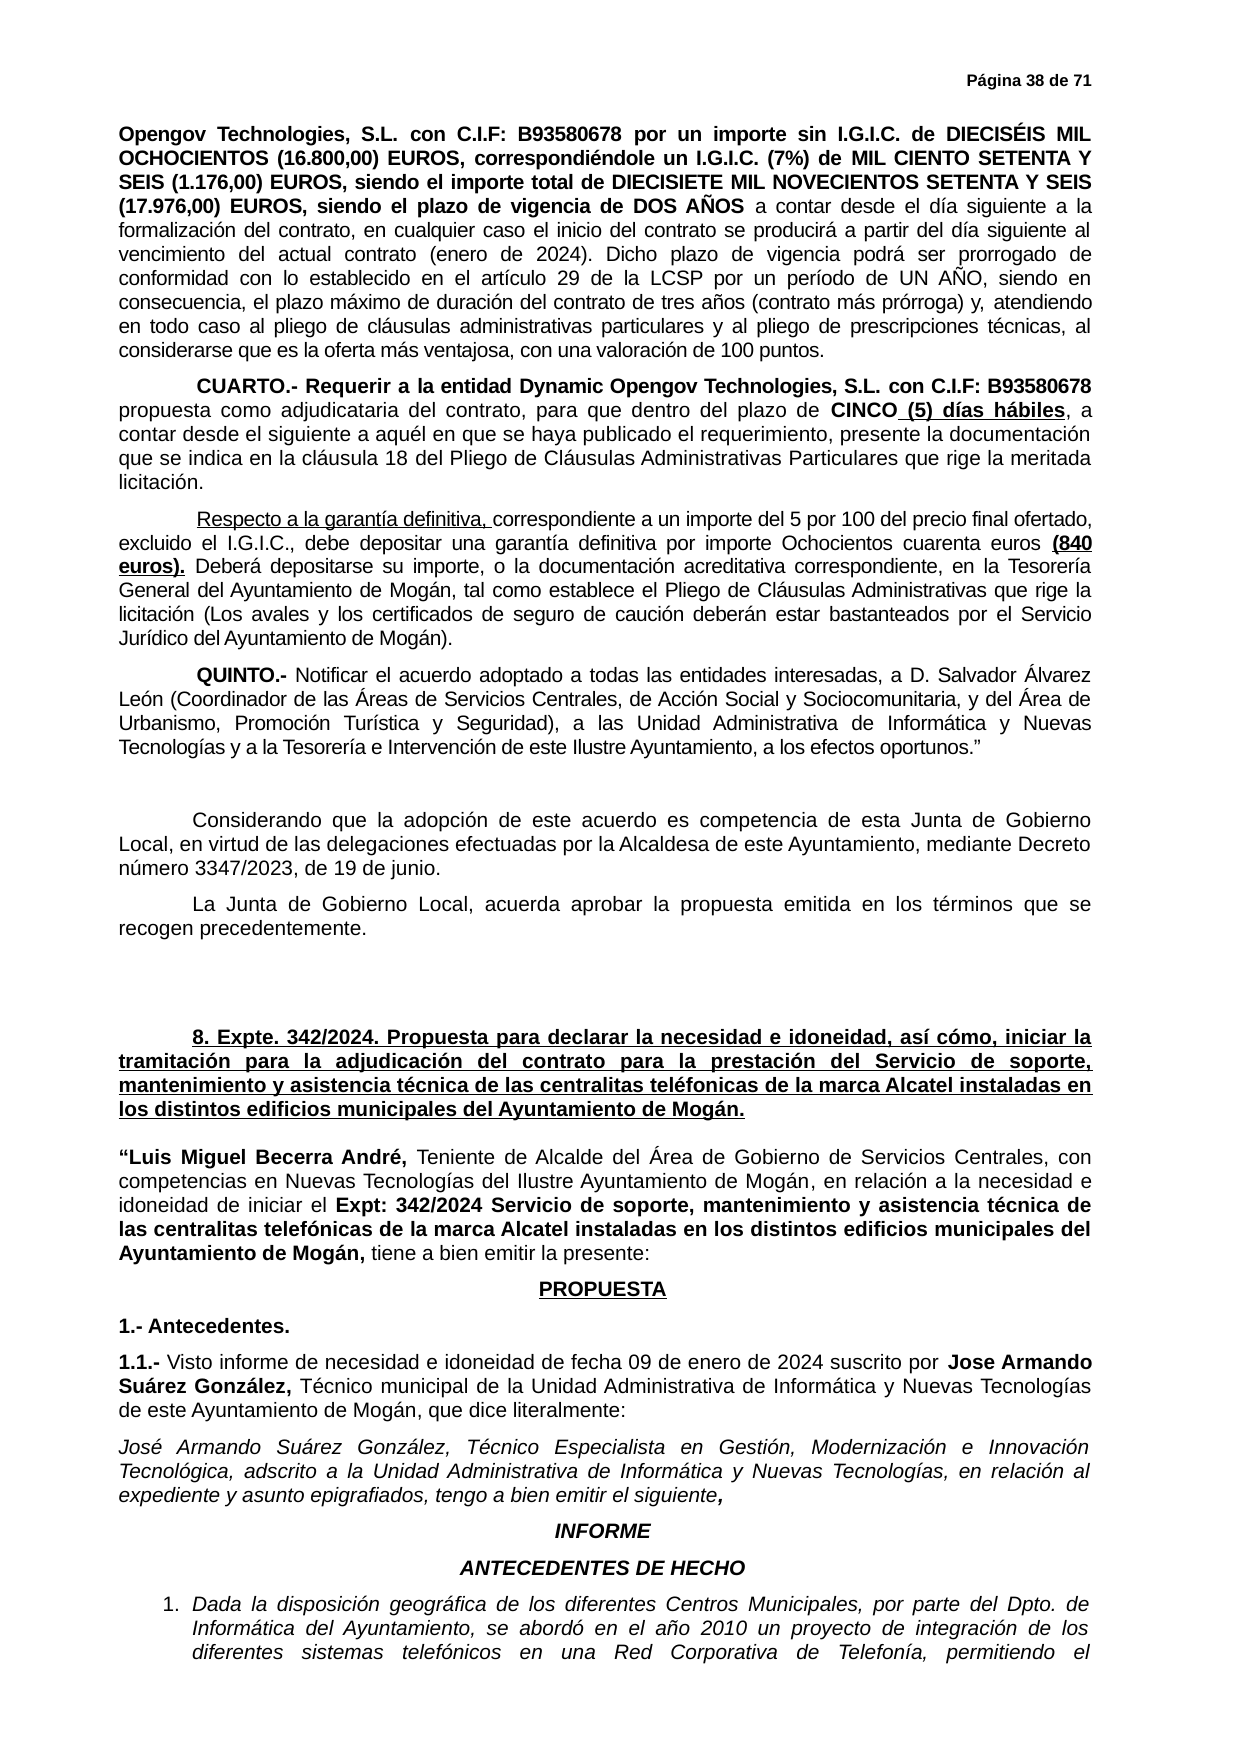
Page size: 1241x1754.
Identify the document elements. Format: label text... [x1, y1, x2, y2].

text “Luis Miguel Becerra André, Teniente de Alcalde del Área de Gobierno de Servicios Centrales, con competencias en Nuevas Tecnologías del Ilustre Ayuntamiento de Mogán, en relación a la necesidad e idoneidad de iniciar el Expt: 342/2024 Servicio de soporte, mantenimiento y asistencia técnica de las centralitas telefónicas de la marca Alcatel instaladas en los distintos edificios municipales del Ayuntamiento de Mogán, tiene a bien emitir la presente: [118, 1145, 1092, 1265]
text QUINTO.- Notificar el acuerdo adoptado a todas las entidades interesadas, a D. Salvador Álvarez León (Coordinador de las Áreas de Servicios Centrales, de Acción Social y Sociocomunitaria, y del Área de Urbanismo, Promoción Turística y Seguridad), a las Unidad Administrativa de Informática y Nuevas Tecnologías y a la Tesorería e Intervención de este Ilustre Ayuntamiento, a los efectos oportunos.” [118, 663, 1092, 758]
text Considerando que la adopción de este acuerdo es competencia de esta Junta de Gobierno Local, en virtud de las delegaciones efectuadas por la Alcaldesa de este Ayuntamiento, mediante Decreto número 3347/2023, de 19 de junio. [118, 807, 1092, 879]
text José Armando Suárez González, Técnico Especialista en Gestión, Modernización e Innovación Tecnológica, adscrito a la Unidad Administrativa de Informática y Nuevas Tecnologías, en relación al expediente y asunto epigrafiados, tengo a bien emitir el siguiente, [118, 1434, 1092, 1506]
text 1.- Antecedentes. [118, 1314, 1092, 1338]
text Opengov Technologies, S.L. con C.I.F: B93580678 por un importe sin I.G.I.C. de DIECISÉIS MIL OCHOCIENTOS (16.800,00) EUROS, correspondiéndole un I.G.I.C. (7%) de MIL CIENTO SETENTA Y SEIS (1.176,00) EUROS, siendo el importe total de DIECISIETE MIL NOVECIENTOS SETENTA Y SEIS (17.976,00) EUROS, siendo el plazo de vigencia de DOS AÑOS a contar desde el día siguiente a la formalización del contrato, en cualquier caso el inicio del contrato se producirá a partir del día siguiente al vencimiento del actual contrato (enero de 2024). Dicho plazo de vigencia podrá ser prorrogado de conformidad con lo establecido en el artículo 29 de la LCSP por un período de UN AÑO, siendo en consecuencia, el plazo máximo de duración del contrato de tres años (contrato más prórroga) y, atendiendo en todo caso al pliego de cláusulas administrativas particulares y al pliego de prescripciones técnicas, al considerarse que es la oferta más ventajosa, con una valoración de 100 puntos. [118, 122, 1092, 362]
text los distintos edificios municipales del Ayuntamiento de Mogán. [118, 1095, 1092, 1121]
text La Junta de Gobierno Local, acuerda aprobar la propuesta emitida en los términos que se recogen precedentemente. [118, 892, 1092, 940]
text CUARTO.- Requerir a la entidad Dynamic Opengov Technologies, S.L. con C.I.F: B93580678 propuesta como adjudicataria del contrato, para que dentro del plazo de CINCO (5) días hábiles, a contar desde el siguiente a aquél en que se haya publicado el requerimiento, presente la documentación que se indica en la cláusula 18 del Pliego de Cláusulas Administrativas Particulares que rige la meritada licitación. [118, 374, 1092, 494]
text ANTECEDENTES DE HECHO [118, 1555, 1092, 1579]
text 8. Expte. 342/2024. Propuesta para declarar la necesidad e idoneidad, así cómo, iniciar la tramitación para la adjudicación del contrato para la prestación del Servicio de soporte, [118, 1025, 1092, 1070]
list Dada la disposición geográfica de los diferentes Centros Municipales, por parte del Dpto. de Informática del Ayuntamiento, se abordó en el año 2010 un proyecto de integración de los diferentes sistemas telefónicos en una Red Corporativa de Telefonía, permitiendo el [162, 1592, 1092, 1664]
text PROPUESTA [118, 1277, 1092, 1301]
text Respecto a la garantía definitiva, correspondiente a un importe del 5 por 100 del precio final ofertado, excluido el I.G.I.C., debe depositar una garantía definitiva por importe Ochocientos cuarenta euros (840 euros). Deberá depositarse su importe, o la documentación acreditativa correspondiente, en la Tesorería General del Ayuntamiento de Mogán, tal como establece el Pliego de Cláusulas Administrativas que rige la licitación (Los avales y los certificados de seguro de caución deberán estar bastanteados por el Servicio Jurídico del Ayuntamiento de Mogán). [118, 506, 1092, 650]
text mantenimiento y asistencia técnica de las centralitas teléfonicas de la marca Alcatel instaladas en [118, 1071, 1092, 1094]
text INFORME [118, 1519, 1092, 1543]
text 1.1.- Visto informe de necesidad e idoneidad de fecha 09 de enero de 2024 suscrito por Jose Armando Suárez González, Técnico municipal de la Unidad Administrativa de Informática y Nuevas Tecnologías de este Ayuntamiento de Mogán, que dice literalmente: [118, 1350, 1092, 1422]
